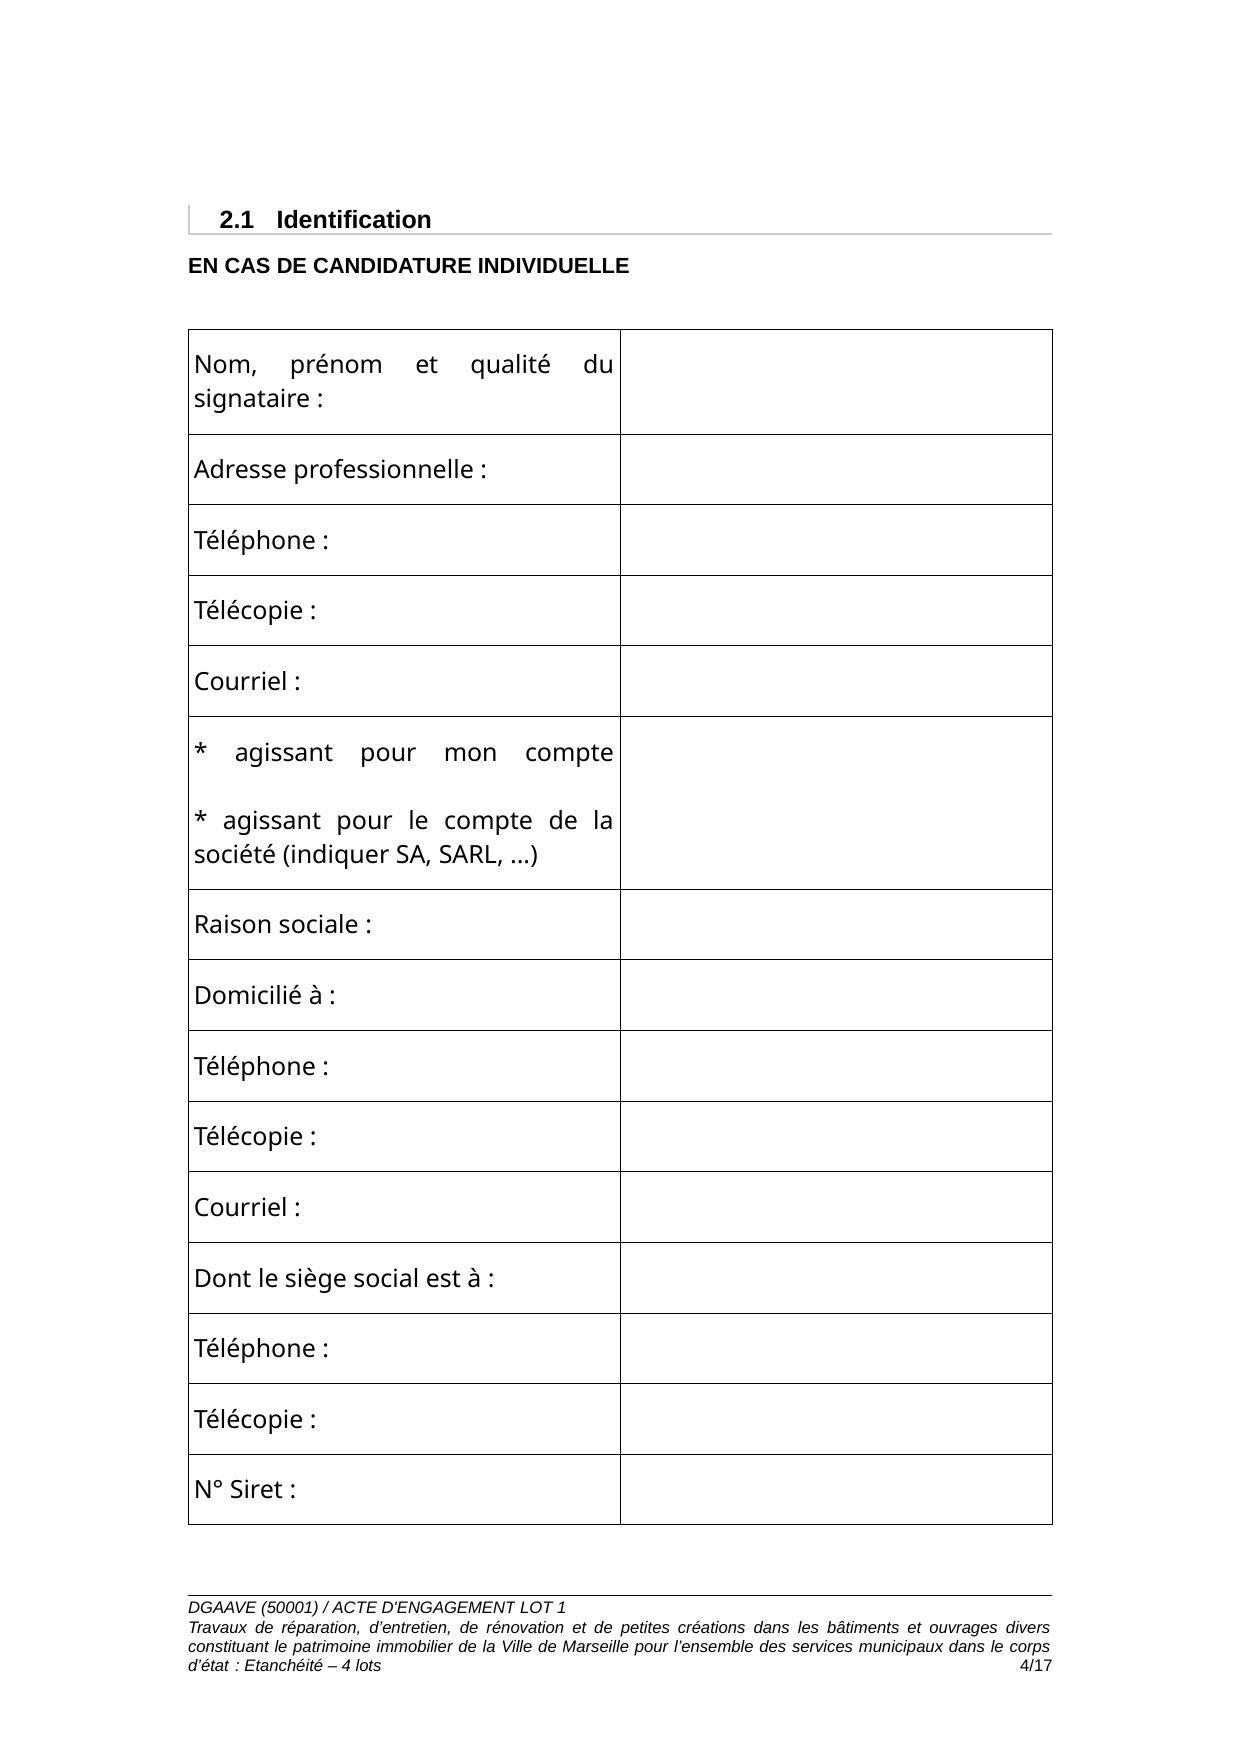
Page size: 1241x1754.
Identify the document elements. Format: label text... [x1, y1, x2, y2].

table_cell Dont le siège social est à : [189, 1243, 620, 1312]
table_cell [621, 1243, 1052, 1312]
table_cell [621, 435, 1052, 504]
table_cell * agissant pour mon compte * agissant pour le compte de la société (indiquer SA, SARL, ...) [189, 717, 620, 889]
table_cell [621, 960, 1052, 1030]
text EN CAS DE CANDIDATURE INDIVIDUELLE [188, 253, 1052, 278]
table_cell N° Siret : [189, 1455, 620, 1524]
table_cell Téléphone : [189, 505, 620, 575]
table_header [621, 330, 1052, 433]
table_cell [621, 576, 1052, 645]
table_cell [621, 505, 1052, 575]
table_cell [621, 1102, 1052, 1171]
table_cell [621, 1172, 1052, 1242]
table_cell [621, 1455, 1052, 1524]
table_cell Courriel : [189, 1172, 620, 1242]
table_cell Raison sociale : [189, 890, 620, 959]
table_header Nom, prénom et qualité du signataire : [189, 330, 620, 433]
subtitle Identification [188, 204, 1052, 233]
table_cell Télécopie : [189, 576, 620, 645]
table_cell [621, 1314, 1052, 1383]
table_cell Téléphone : [189, 1314, 620, 1383]
table_cell Courriel : [189, 646, 620, 716]
table_cell Télécopie : [189, 1384, 620, 1454]
table_cell Domicilié à : [189, 960, 620, 1030]
table_cell [621, 646, 1052, 716]
table_cell Adresse professionnelle : [189, 435, 620, 504]
table_cell Télécopie : [189, 1102, 620, 1171]
table_cell [621, 1384, 1052, 1454]
table_cell [621, 1031, 1052, 1101]
table_cell [621, 890, 1052, 959]
table_cell Téléphone : [189, 1031, 620, 1101]
table_cell [621, 717, 1052, 889]
